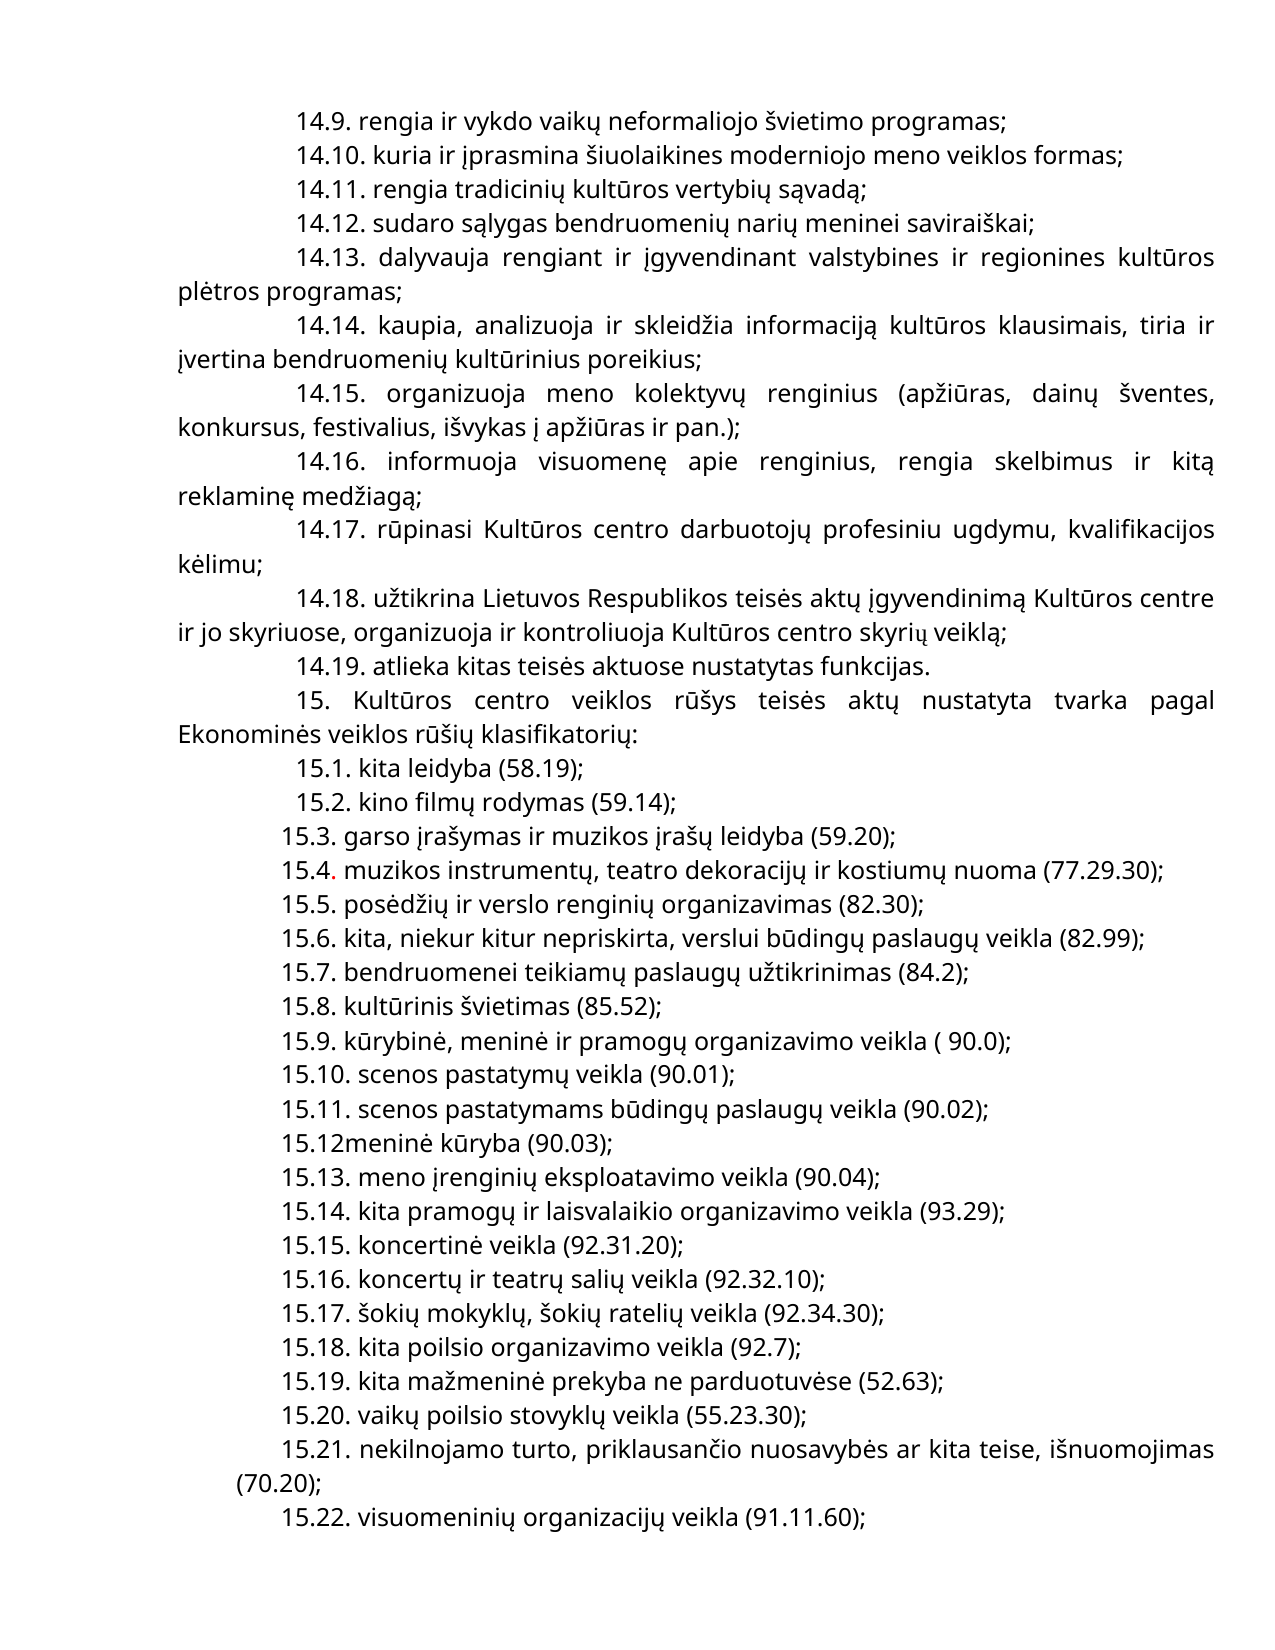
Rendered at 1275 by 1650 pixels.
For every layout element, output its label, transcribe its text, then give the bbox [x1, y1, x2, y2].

text 15.10. scenos pastatymų veikla (90.01); [177, 1057, 1216, 1091]
text 15.3. garso įrašymas ir muzikos įrašų leidyba (59.20); [177, 819, 1216, 853]
text 14.9. rengia ir vykdo vaikų neformaliojo švietimo programas; [177, 103, 1216, 137]
text 14.15. organizuoja meno kolektyvų renginius (apžiūras, dainų šventes, konkursus, festivalius, išvykas į apžiūras ir pan.); [177, 376, 1216, 444]
text 15.1. kita leidyba (58.19); [177, 751, 1216, 785]
text 14.17. rūpinasi Kultūros centro darbuotojų profesiniu ugdymu, kvalifikacijos kėlimu; [177, 512, 1216, 580]
text 15.15. koncertinė veikla (92.31.20); [222, 1227, 1216, 1262]
text 14.10. kuria ir įprasmina šiuolaikines moderniojo meno veiklos formas; [177, 137, 1216, 172]
text 15.6. kita, niekur kitur nepriskirta, verslui būdingų paslaugų veikla (82.99); [177, 921, 1216, 955]
text 14.14. kaupia, analizuoja ir skleidžia informaciją kultūros klausimais, tiria ir įvertina bendruomenių kultūrinius poreikius; [177, 308, 1216, 376]
text 15.2. kino filmų rodymas (59.14); [177, 785, 1216, 819]
text 15.16. koncertų ir teatrų salių veikla (92.32.10); [222, 1262, 1216, 1296]
text 15.11. scenos pastatymams būdingų paslaugų veikla (90.02); [177, 1091, 1216, 1125]
text 15.5. posėdžių ir verslo renginių organizavimas (82.30); [177, 887, 1216, 921]
text 15.9. kūrybinė, meninė ir pramogų organizavimo veikla ( 90.0); [177, 1023, 1216, 1057]
text 15.22. visuomeninių organizacijų veikla (91.11.60); [222, 1500, 1216, 1534]
text 15.4. muzikos instrumentų, teatro dekoracijų ir kostiumų nuoma (77.29.30); [177, 853, 1216, 887]
text 14.11. rengia tradicinių kultūros vertybių sąvadą; [177, 172, 1216, 206]
text 15.7. bendruomenei teikiamų paslaugų užtikrinimas (84.2); [177, 955, 1216, 989]
text 15. Kultūros centro veiklos rūšys teisės aktų nustatyta tvarka pagal Ekonominės veiklos rūšių klasifikatorių: [177, 682, 1216, 751]
text 15.18. kita poilsio organizavimo veikla (92.7); [222, 1330, 1216, 1364]
text 14.16. informuoja visuomenę apie renginius, rengia skelbimus ir kitą reklaminę medžiagą; [177, 444, 1216, 512]
text 14.12. sudaro sąlygas bendruomenių narių meninei saviraiškai; [177, 206, 1216, 240]
text 15.13. meno įrenginių eksploatavimo veikla (90.04); [222, 1159, 1216, 1193]
text 15.14. kita pramogų ir laisvalaikio organizavimo veikla (93.29); [222, 1193, 1216, 1227]
text 14.19. atlieka kitas teisės aktuose nustatytas funkcijas. [177, 648, 1216, 682]
text 15.19. kita mažmeninė prekyba ne parduotuvėse (52.63); [222, 1364, 1216, 1398]
text 15.21. nekilnojamo turto, priklausančio nuosavybės ar kita teise, išnuomojimas (70.20); [236, 1432, 1216, 1500]
text 14.18. užtikrina Lietuvos Respublikos teisės aktų įgyvendinimą Kultūros centre ir jo skyriuose, organizuoja ir kontroliuoja Kultūros centro skyrių veiklą; [177, 580, 1216, 648]
text 14.13. dalyvauja rengiant ir įgyvendinant valstybines ir regionines kultūros plėtros programas; [177, 240, 1216, 308]
text 15.17. šokių mokyklų, šokių ratelių veikla (92.34.30); [222, 1296, 1216, 1330]
text 15.12meninė kūryba (90.03); [177, 1125, 1216, 1159]
text 15.8. kultūrinis švietimas (85.52); [177, 989, 1216, 1023]
text 15.20. vaikų poilsio stovyklų veikla (55.23.30); [222, 1398, 1216, 1432]
